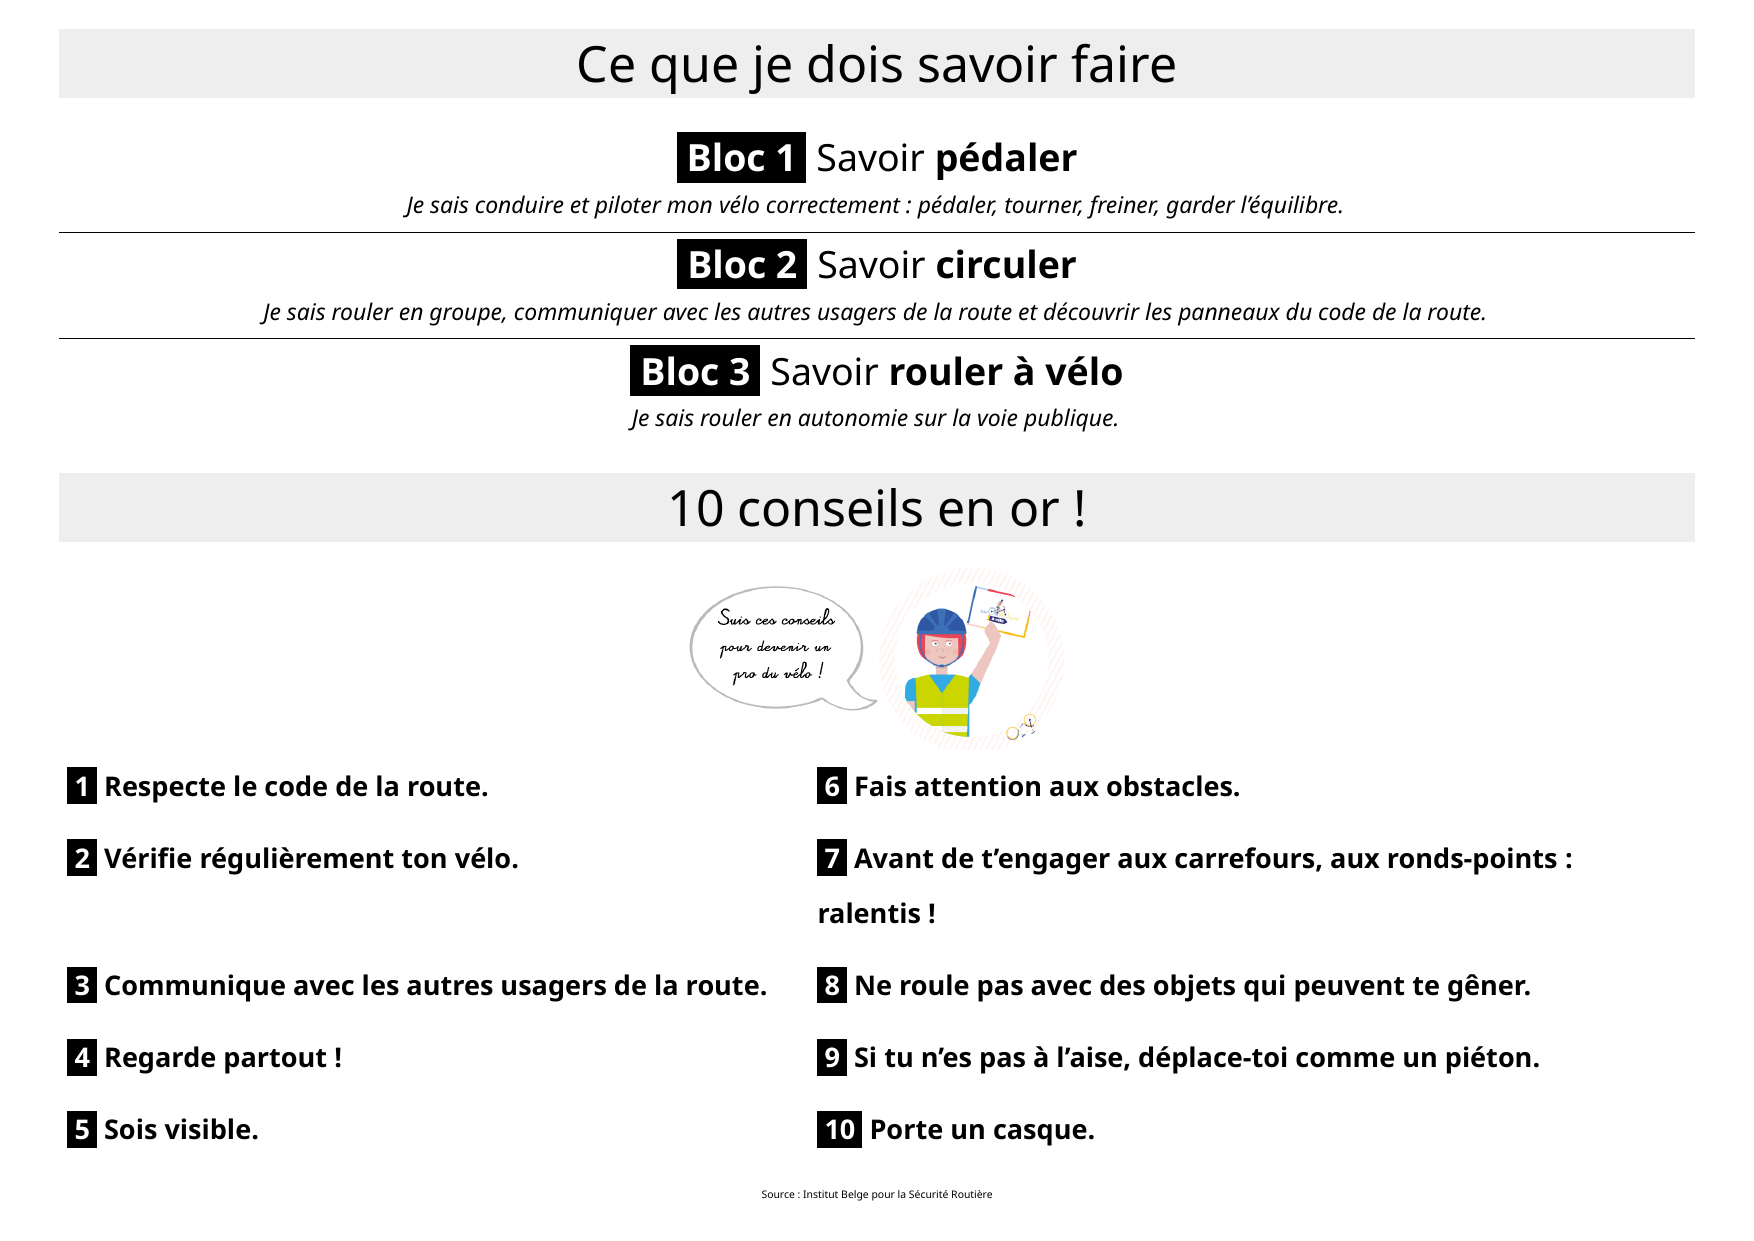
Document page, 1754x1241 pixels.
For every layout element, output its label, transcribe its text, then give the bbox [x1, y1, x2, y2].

table_cell 7 Avant de t’engager aux carrefours, aux ronds-points : ralentis ! [811, 822, 1695, 949]
table_cell 8 Ne roule pas avec des objets qui peuvent te gêner. [811, 949, 1695, 1021]
table_header 6 Fais attention aux obstacles. [811, 750, 1695, 822]
text 10 conseils en or ! [59, 473, 1695, 542]
table_cell Bloc 2 Savoir circuler Je sais rouler en groupe, communiquer avec les autres usagers de la route et découvrir les panneaux du code de la route. [59, 233, 1695, 338]
table_header 1 Respecte le code de la route. [61, 750, 811, 822]
picture [689, 560, 1065, 750]
text Source : Institut Belge pour la Sécurité Routière [59, 1187, 1695, 1201]
table_cell 5 Sois visible. [61, 1093, 811, 1167]
table_cell 4 Regarde partout ! [61, 1021, 811, 1093]
table_cell Bloc 3 Savoir rouler à vélo Je sais rouler en autonomie sur la voie publique. [59, 339, 1695, 445]
table_cell 2 Vérifie régulièrement ton vélo. [61, 822, 811, 949]
table_cell 10 Porte un casque. [811, 1093, 1695, 1167]
text Ce que je dois savoir faire [59, 29, 1695, 98]
table_cell 9 Si tu n’es pas à l’aise, déplace-toi comme un piéton. [811, 1021, 1695, 1093]
table_cell 3 Communique avec les autres usagers de la route. [61, 949, 811, 1021]
table_header Bloc 1 Savoir pédaler Je sais conduire et piloter mon vélo correctement : pédaler, tourner, freiner, garder l’équilibre. [59, 126, 1695, 232]
